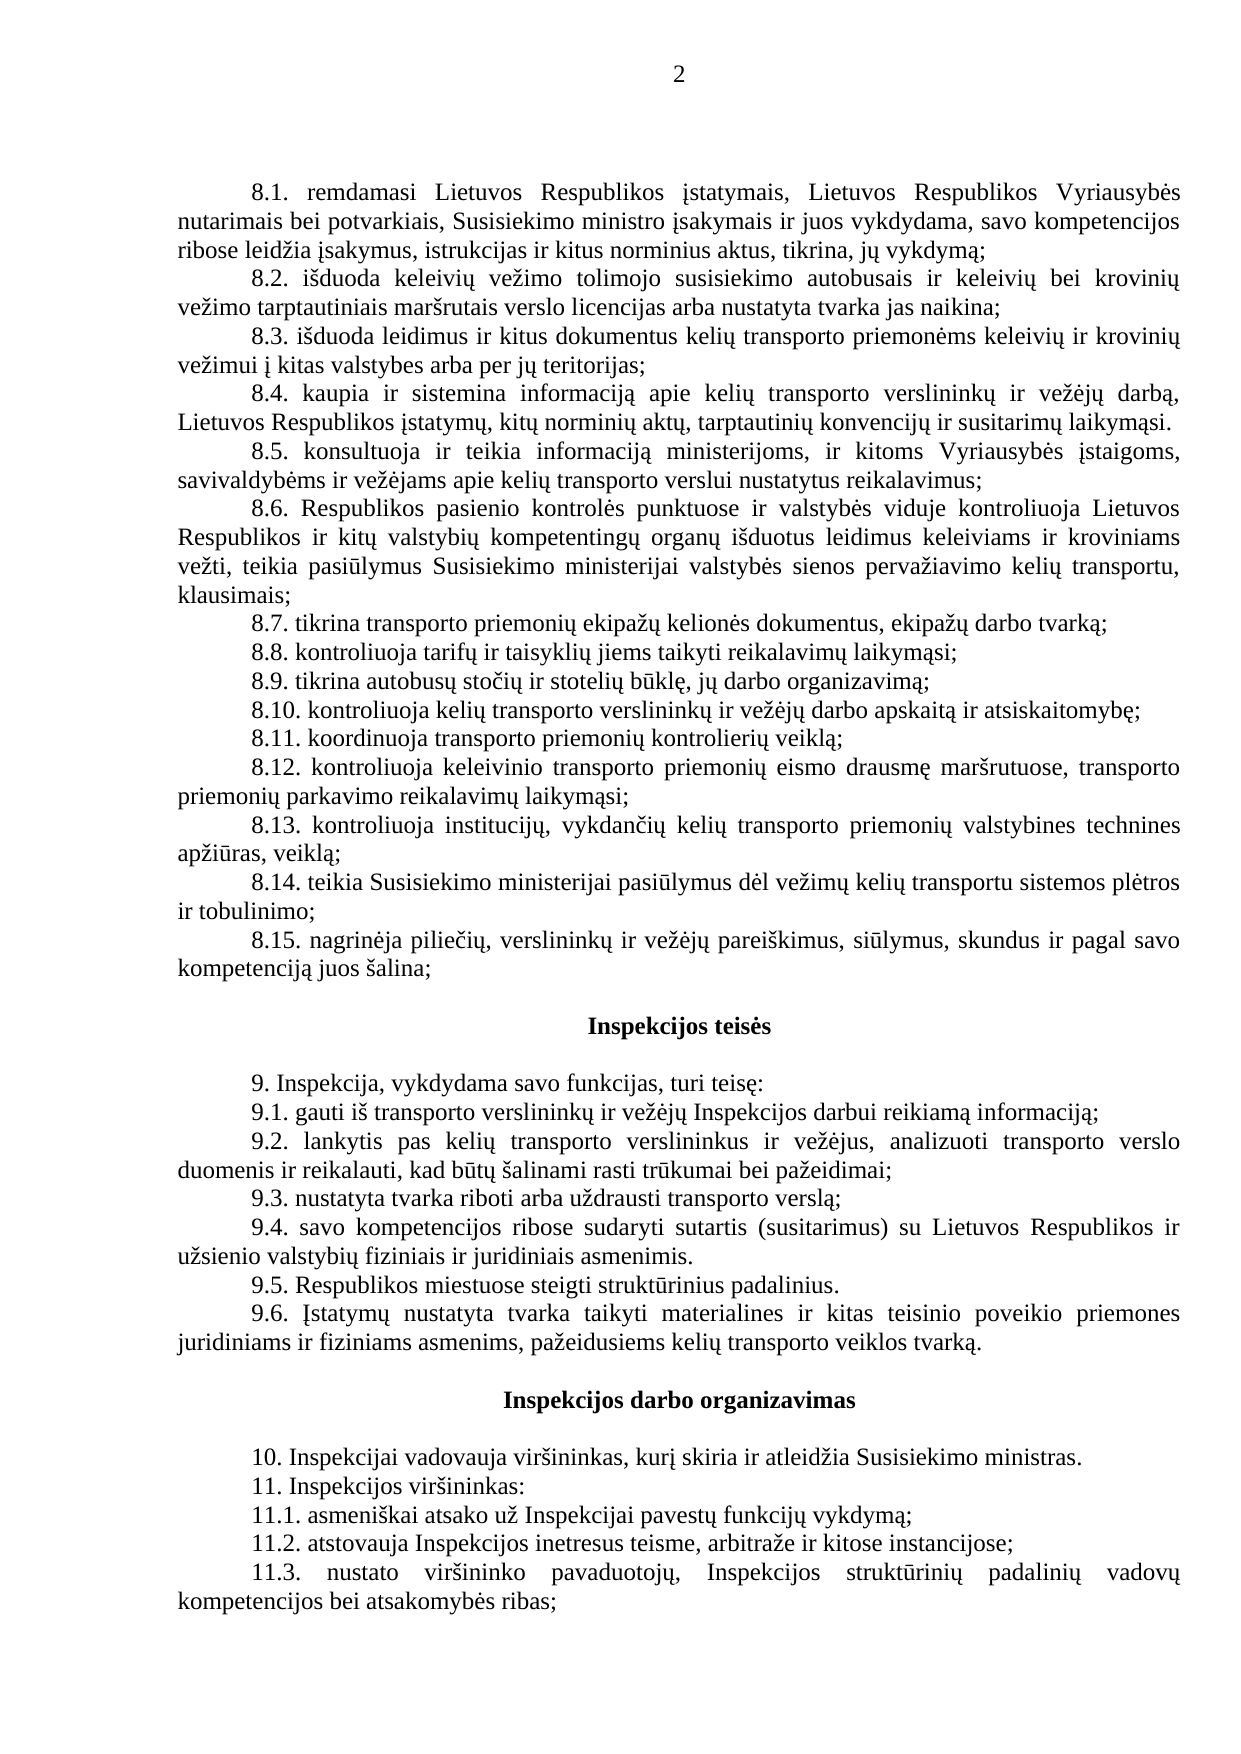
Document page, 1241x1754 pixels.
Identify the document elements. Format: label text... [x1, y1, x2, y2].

text 9.5. Respublikos miestuose steigti struktūrinius padalinius. [177, 1270, 1181, 1298]
text 8.5. konsultuoja ir teikia informaciją ministerijoms, ir kitoms Vyriausybės įstaigoms, savivaldybėms ir vežėjams apie kelių transporto verslui nustatytus reikalavimus; [177, 436, 1181, 493]
text 9. Inspekcija, vykdydama savo funkcijas, turi teisę: [177, 1068, 1181, 1097]
text 8.1. remdamasi Lietuvos Respublikos įstatymais, Lietuvos Respublikos Vyriausybės nutarimais bei potvarkiais, Susisiekimo ministro įsakymais ir juos vykdydama, savo kompetencijos ribose leidžia įsakymus, istrukcijas ir kitus norminius aktus, tikrina, jų vykdymą; [177, 177, 1181, 263]
text 9.3. nustatyta tvarka riboti arba uždrausti transporto verslą; [177, 1183, 1181, 1212]
text 8.3. išduoda leidimus ir kitus dokumentus kelių transporto priemonėms keleivių ir krovinių vežimui į kitas valstybes arba per jų teritorijas; [177, 321, 1181, 378]
text 8.13. kontroliuoja institucijų, vykdančių kelių transporto priemonių valstybines technines apžiūras, veiklą; [177, 810, 1181, 867]
text 8.12. kontroliuoja keleivinio transporto priemonių eismo drausmę maršrutuose, transporto priemonių parkavimo reikalavimų laikymąsi; [177, 752, 1181, 810]
text 9.1. gauti iš transporto verslininkų ir vežėjų Inspekcijos darbui reikiamą informaciją; [177, 1097, 1181, 1126]
text 11.1. asmeniškai atsako už Inspekcijai pavestų funkcijų vykdymą; [177, 1500, 1181, 1528]
text 9.2. lankytis pas kelių transporto verslininkus ir vežėjus, analizuoti transporto verslo duomenis ir reikalauti, kad būtų šalinami rasti trūkumai bei pažeidimai; [177, 1126, 1181, 1183]
text 8.4. kaupia ir sistemina informaciją apie kelių transporto verslininkų ir vežėjų darbą, Lietuvos Respublikos įstatymų, kitų norminių aktų, tarptautinių konvencijų ir susitarimų laikymąsi. [177, 378, 1181, 436]
text 8.8. kontroliuoja tarifų ir taisyklių jiems taikyti reikalavimų laikymąsi; [177, 637, 1181, 666]
text 10. Inspekcijai vadovauja viršininkas, kurį skiria ir atleidžia Susisiekimo ministras. [177, 1442, 1181, 1471]
text 8.15. nagrinėja piliečių, verslininkų ir vežėjų pareiškimus, siūlymus, skundus ir pagal savo kompetenciją juos šalina; [177, 925, 1181, 982]
text 8.14. teikia Susisiekimo ministerijai pasiūlymus dėl vežimų kelių transportu sistemos plėtros ir tobulinimo; [177, 867, 1181, 925]
text 8.6. Respublikos pasienio kontrolės punktuose ir valstybės viduje kontroliuoja Lietuvos Respublikos ir kitų valstybių kompetentingų organų išduotus leidimus keleiviams ir kroviniams vežti, teikia pasiūlymus Susisiekimo ministerijai valstybės sienos pervažiavimo kelių transportu, klausimais; [177, 493, 1181, 608]
text 8.11. koordinuoja transporto priemonių kontrolierių veiklą; [177, 723, 1181, 752]
text Inspekcijos darbo organizavimas [177, 1385, 1181, 1413]
text 11.2. atstovauja Inspekcijos inetresus teisme, arbitraže ir kitose instancijose; [177, 1528, 1181, 1557]
text 8.7. tikrina transporto priemonių ekipažų kelionės dokumentus, ekipažų darbo tvarką; [177, 608, 1181, 637]
text Inspekcijos teisės [177, 1011, 1181, 1040]
text 9.6. Įstatymų nustatyta tvarka taikyti materialines ir kitas teisinio poveikio priemones juridiniams ir fiziniams asmenims, pažeidusiems kelių transporto veiklos tvarką. [177, 1298, 1181, 1356]
text 11. Inspekcijos viršininkas: [177, 1471, 1181, 1500]
text 11.3. nustato viršininko pavaduotojų, Inspekcijos struktūrinių padalinių vadovų kompetencijos bei atsakomybės ribas; [177, 1557, 1181, 1615]
text 8.2. išduoda keleivių vežimo tolimojo susisiekimo autobusais ir keleivių bei krovinių vežimo tarptautiniais maršrutais verslo licencijas arba nustatyta tvarka jas naikina; [177, 263, 1181, 321]
text 8.10. kontroliuoja kelių transporto verslininkų ir vežėjų darbo apskaitą ir atsiskaitomybę; [177, 695, 1181, 723]
text 8.9. tikrina autobusų stočių ir stotelių būklę, jų darbo organizavimą; [177, 666, 1181, 695]
text 9.4. savo kompetencijos ribose sudaryti sutartis (susitarimus) su Lietuvos Respublikos ir užsienio valstybių fiziniais ir juridiniais asmenimis. [177, 1212, 1181, 1270]
